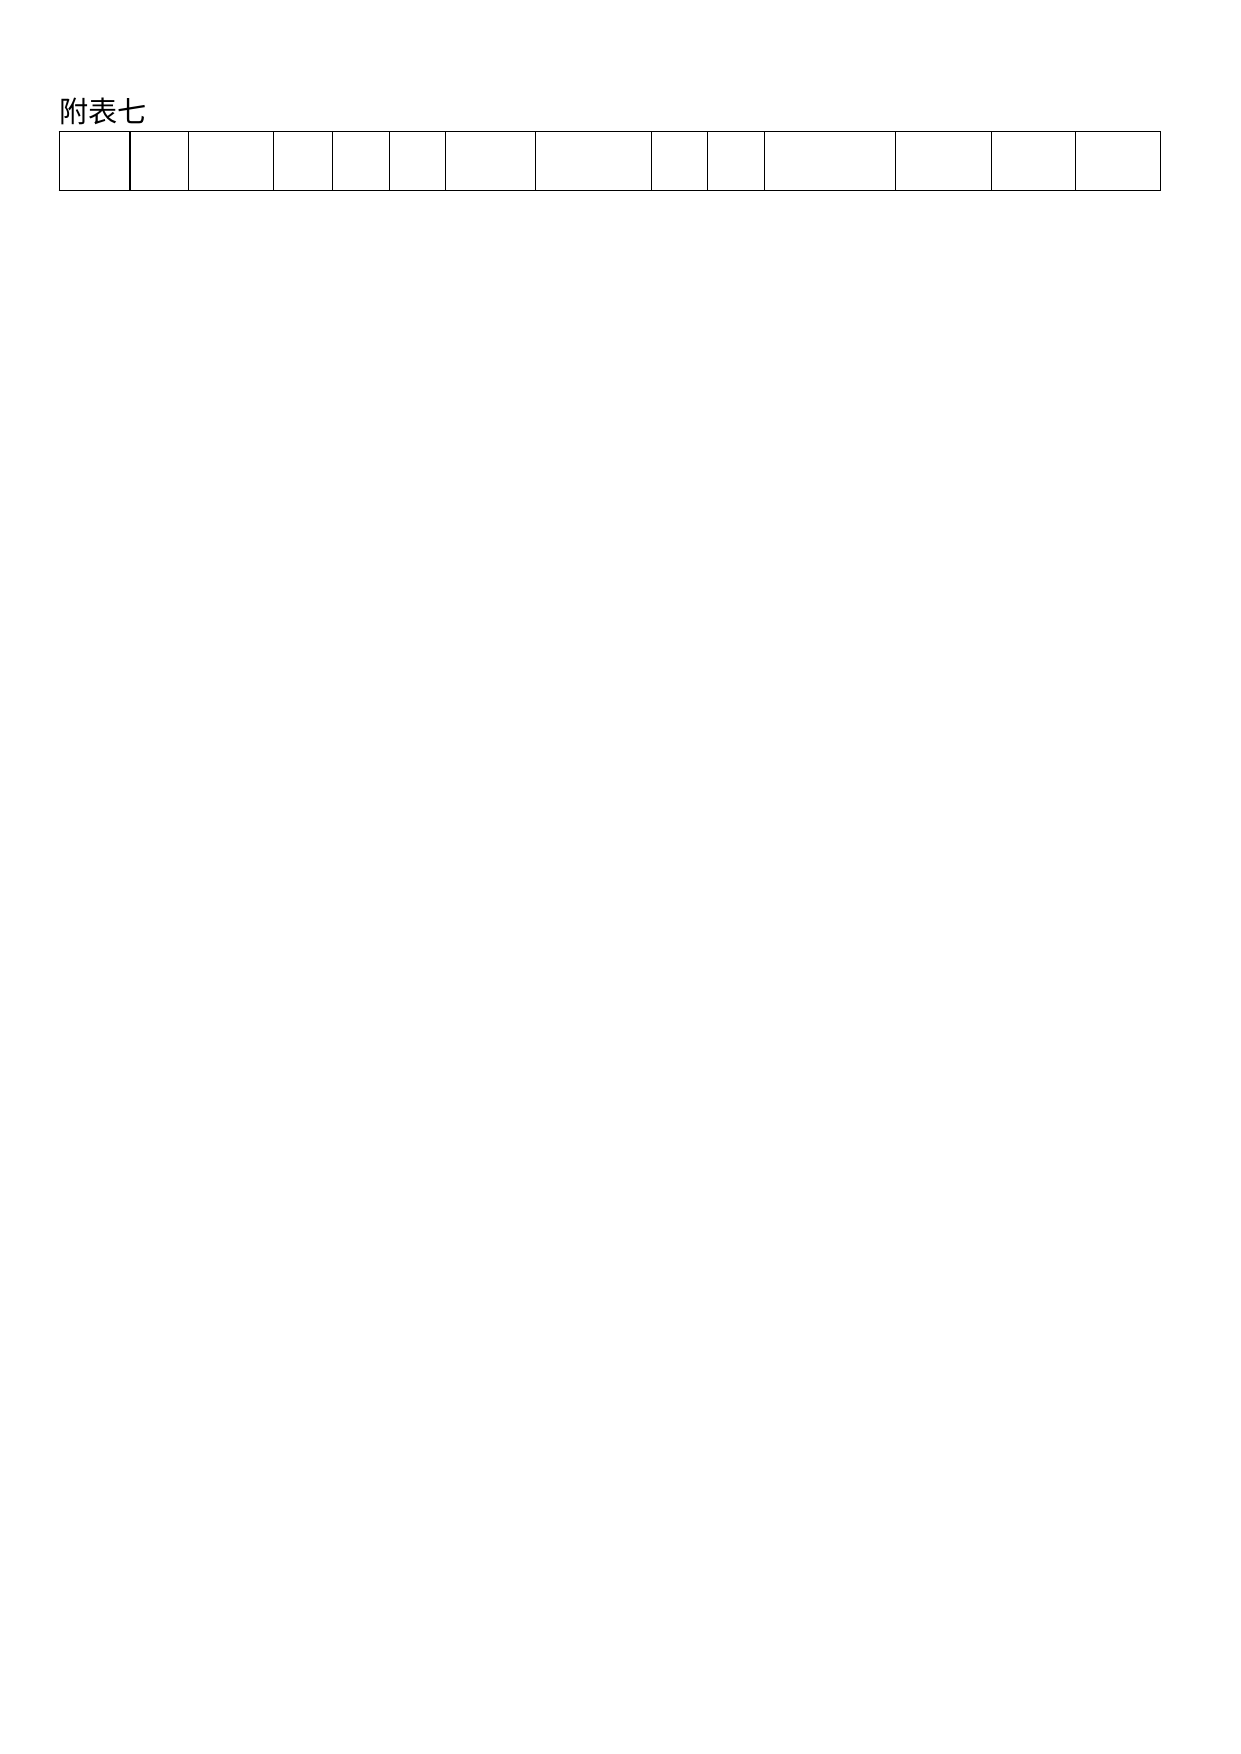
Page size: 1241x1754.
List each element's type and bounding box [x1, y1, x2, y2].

table_cell [189, 132, 273, 190]
table_cell [274, 132, 332, 190]
table_cell [333, 132, 389, 190]
table_cell [1076, 132, 1160, 190]
table_cell [446, 132, 535, 190]
table_cell [708, 132, 764, 190]
table_cell [896, 132, 991, 190]
table_cell [60, 132, 129, 190]
table_cell [390, 132, 445, 190]
table_cell [131, 132, 188, 190]
table_cell [536, 132, 651, 190]
table_cell [765, 132, 895, 190]
table_cell [992, 132, 1075, 190]
table_cell [652, 132, 707, 190]
